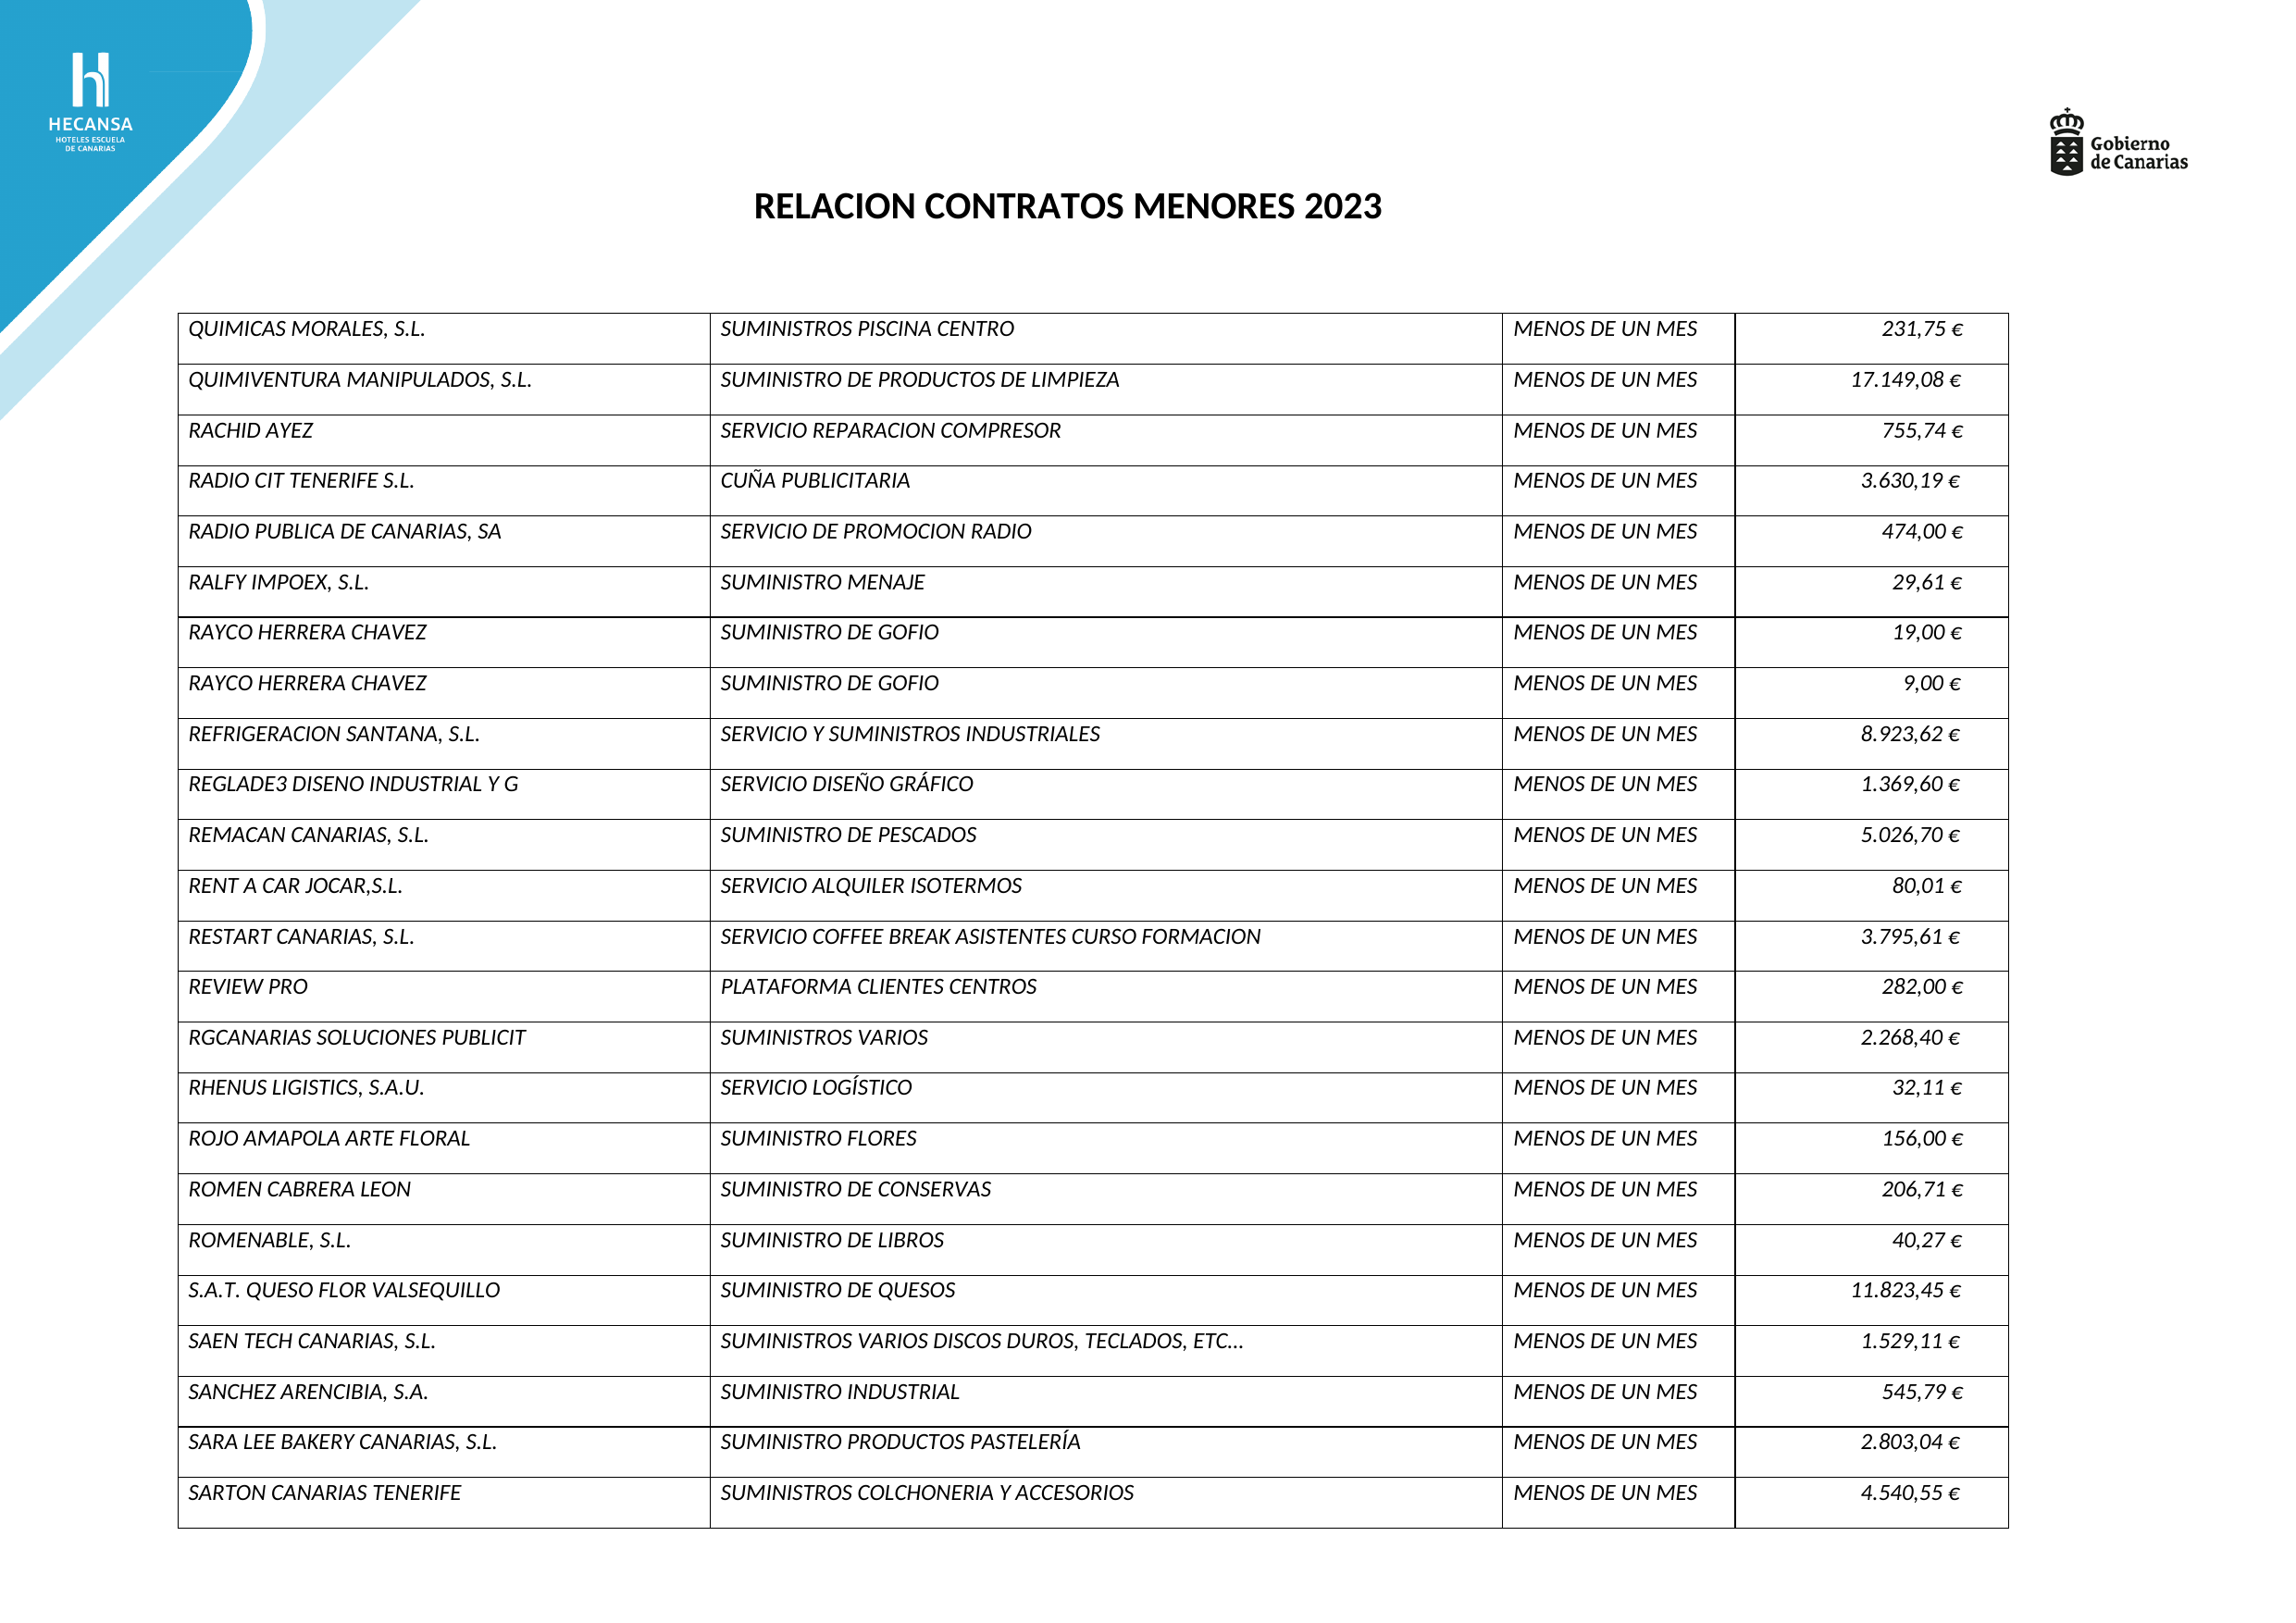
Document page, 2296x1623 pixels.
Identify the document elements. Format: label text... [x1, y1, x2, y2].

table_cell 5.026,70 € [1736, 820, 2008, 870]
table_cell RADIO CIT TENERIFE S.L. [179, 466, 710, 515]
table_cell QUIMICAS MORALES, S.L. [179, 314, 710, 364]
table_cell MENOS DE UN MES [1503, 922, 1734, 971]
table_cell 11.823,45 € [1736, 1276, 2008, 1325]
table_cell 1.529,11 € [1736, 1326, 2008, 1376]
table_cell SUMINISTROS COLCHONERIA Y ACCESORIOS [711, 1478, 1502, 1528]
table_cell SERVICIO REPARACION COMPRESOR [711, 415, 1502, 465]
table_cell RGCANARIAS SOLUCIONES PUBLICIT [179, 1022, 710, 1072]
table_cell RACHID AYEZ [179, 415, 710, 465]
table_cell ROMEN CABRERA LEON [179, 1174, 710, 1224]
table_cell SARTON CANARIAS TENERIFE [179, 1478, 710, 1528]
table_cell MENOS DE UN MES [1503, 770, 1734, 819]
table_cell RHENUS LIGISTICS, S.A.U. [179, 1073, 710, 1122]
table_cell SUMINISTRO DE PRODUCTOS DE LIMPIEZA [711, 365, 1502, 415]
table_cell MENOS DE UN MES [1503, 871, 1734, 920]
table_cell SUMINISTROS PISCINA CENTRO [711, 314, 1502, 364]
table_cell MENOS DE UN MES [1503, 719, 1734, 769]
table_cell SERVICIO COFFEE BREAK ASISTENTES CURSO FORMACION [711, 922, 1502, 971]
table_cell SAEN TECH CANARIAS, S.L. [179, 1326, 710, 1376]
table_cell SUMINISTRO DE CONSERVAS [711, 1174, 1502, 1224]
table_cell 17.149,08 € [1736, 365, 2008, 415]
table_cell MENOS DE UN MES [1503, 972, 1734, 1022]
table_cell MENOS DE UN MES [1503, 1478, 1734, 1528]
table_cell MENOS DE UN MES [1503, 1073, 1734, 1122]
table_cell MENOS DE UN MES [1503, 567, 1734, 616]
table_cell SERVICIO DE PROMOCION RADIO [711, 516, 1502, 566]
table_cell MENOS DE UN MES [1503, 820, 1734, 870]
table_cell 40,27 € [1736, 1225, 2008, 1274]
table_cell SUMINISTRO INDUSTRIAL [711, 1377, 1502, 1426]
table_cell MENOS DE UN MES [1503, 618, 1734, 667]
table_cell SERVICIO Y SUMINISTROS INDUSTRIALES [711, 719, 1502, 769]
table_cell ROJO AMAPOLA ARTE FLORAL [179, 1123, 710, 1173]
table_cell RAYCO HERRERA CHAVEZ [179, 668, 710, 718]
table_cell 3.795,61 € [1736, 922, 2008, 971]
table_cell S.A.T. QUESO FLOR VALSEQUILLO [179, 1276, 710, 1325]
table_cell MENOS DE UN MES [1503, 1123, 1734, 1173]
table_cell MENOS DE UN MES [1503, 1022, 1734, 1072]
table_cell 80,01 € [1736, 871, 2008, 920]
table_cell MENOS DE UN MES [1503, 1225, 1734, 1274]
table_cell RADIO PUBLICA DE CANARIAS, SA [179, 516, 710, 566]
table_cell SERVICIO ALQUILER ISOTERMOS [711, 871, 1502, 920]
table_cell 474,00 € [1736, 516, 2008, 566]
table_cell MENOS DE UN MES [1503, 415, 1734, 465]
table_cell PLATAFORMA CLIENTES CENTROS [711, 972, 1502, 1022]
table_cell RESTART CANARIAS, S.L. [179, 922, 710, 971]
table_cell SUMINISTRO DE QUESOS [711, 1276, 1502, 1325]
table_cell 19,00 € [1736, 618, 2008, 667]
table_cell MENOS DE UN MES [1503, 314, 1734, 364]
table_cell RALFY IMPOEX, S.L. [179, 567, 710, 616]
table_cell SUMINISTRO DE PESCADOS [711, 820, 1502, 870]
table_cell MENOS DE UN MES [1503, 1377, 1734, 1426]
table_cell SUMINISTRO FLORES [711, 1123, 1502, 1173]
table_cell MENOS DE UN MES [1503, 1276, 1734, 1325]
table_cell 29,61 € [1736, 567, 2008, 616]
table_cell 2.268,40 € [1736, 1022, 2008, 1072]
table_cell 156,00 € [1736, 1123, 2008, 1173]
table_cell 4.540,55 € [1736, 1478, 2008, 1528]
table_cell REMACAN CANARIAS, S.L. [179, 820, 710, 870]
table_cell MENOS DE UN MES [1503, 1428, 1734, 1477]
table_cell 282,00 € [1736, 972, 2008, 1022]
table_cell 545,79 € [1736, 1377, 2008, 1426]
table_cell ROMENABLE, S.L. [179, 1225, 710, 1274]
table_cell CUÑA PUBLICITARIA [711, 466, 1502, 515]
table_cell 8.923,62 € [1736, 719, 2008, 769]
table_cell SUMINISTRO PRODUCTOS PASTELERÍA [711, 1428, 1502, 1477]
table_cell REFRIGERACION SANTANA, S.L. [179, 719, 710, 769]
table_cell MENOS DE UN MES [1503, 668, 1734, 718]
table_cell 9,00 € [1736, 668, 2008, 718]
table_cell QUIMIVENTURA MANIPULADOS, S.L. [179, 365, 710, 415]
table_cell 3.630,19 € [1736, 466, 2008, 515]
table_cell RENT A CAR JOCAR,S.L. [179, 871, 710, 920]
table_cell MENOS DE UN MES [1503, 516, 1734, 566]
table_cell SUMINISTRO MENAJE [711, 567, 1502, 616]
table_cell REVIEW PRO [179, 972, 710, 1022]
table_cell 1.369,60 € [1736, 770, 2008, 819]
table_cell MENOS DE UN MES [1503, 466, 1734, 515]
table_cell SARA LEE BAKERY CANARIAS, S.L. [179, 1428, 710, 1477]
table_cell 231,75 € [1736, 314, 2008, 364]
table_cell SUMINISTRO DE GOFIO [711, 618, 1502, 667]
table_cell SUMINISTRO DE GOFIO [711, 668, 1502, 718]
table_cell RAYCO HERRERA CHAVEZ [179, 618, 710, 667]
table_cell SUMINISTRO DE LIBROS [711, 1225, 1502, 1274]
table_cell 755,74 € [1736, 415, 2008, 465]
table_cell SERVICIO DISEÑO GRÁFICO [711, 770, 1502, 819]
table_cell MENOS DE UN MES [1503, 365, 1734, 415]
table_cell SANCHEZ ARENCIBIA, S.A. [179, 1377, 710, 1426]
table_cell 206,71 € [1736, 1174, 2008, 1224]
table_cell 2.803,04 € [1736, 1428, 2008, 1477]
table_cell MENOS DE UN MES [1503, 1174, 1734, 1224]
table_cell SERVICIO LOGÍSTICO [711, 1073, 1502, 1122]
table_cell 32,11 € [1736, 1073, 2008, 1122]
table_cell SUMINISTROS VARIOS DISCOS DUROS, TECLADOS, ETC… [711, 1326, 1502, 1376]
table_cell SUMINISTROS VARIOS [711, 1022, 1502, 1072]
table_cell REGLADE3 DISENO INDUSTRIAL Y G [179, 770, 710, 819]
table_cell MENOS DE UN MES [1503, 1326, 1734, 1376]
